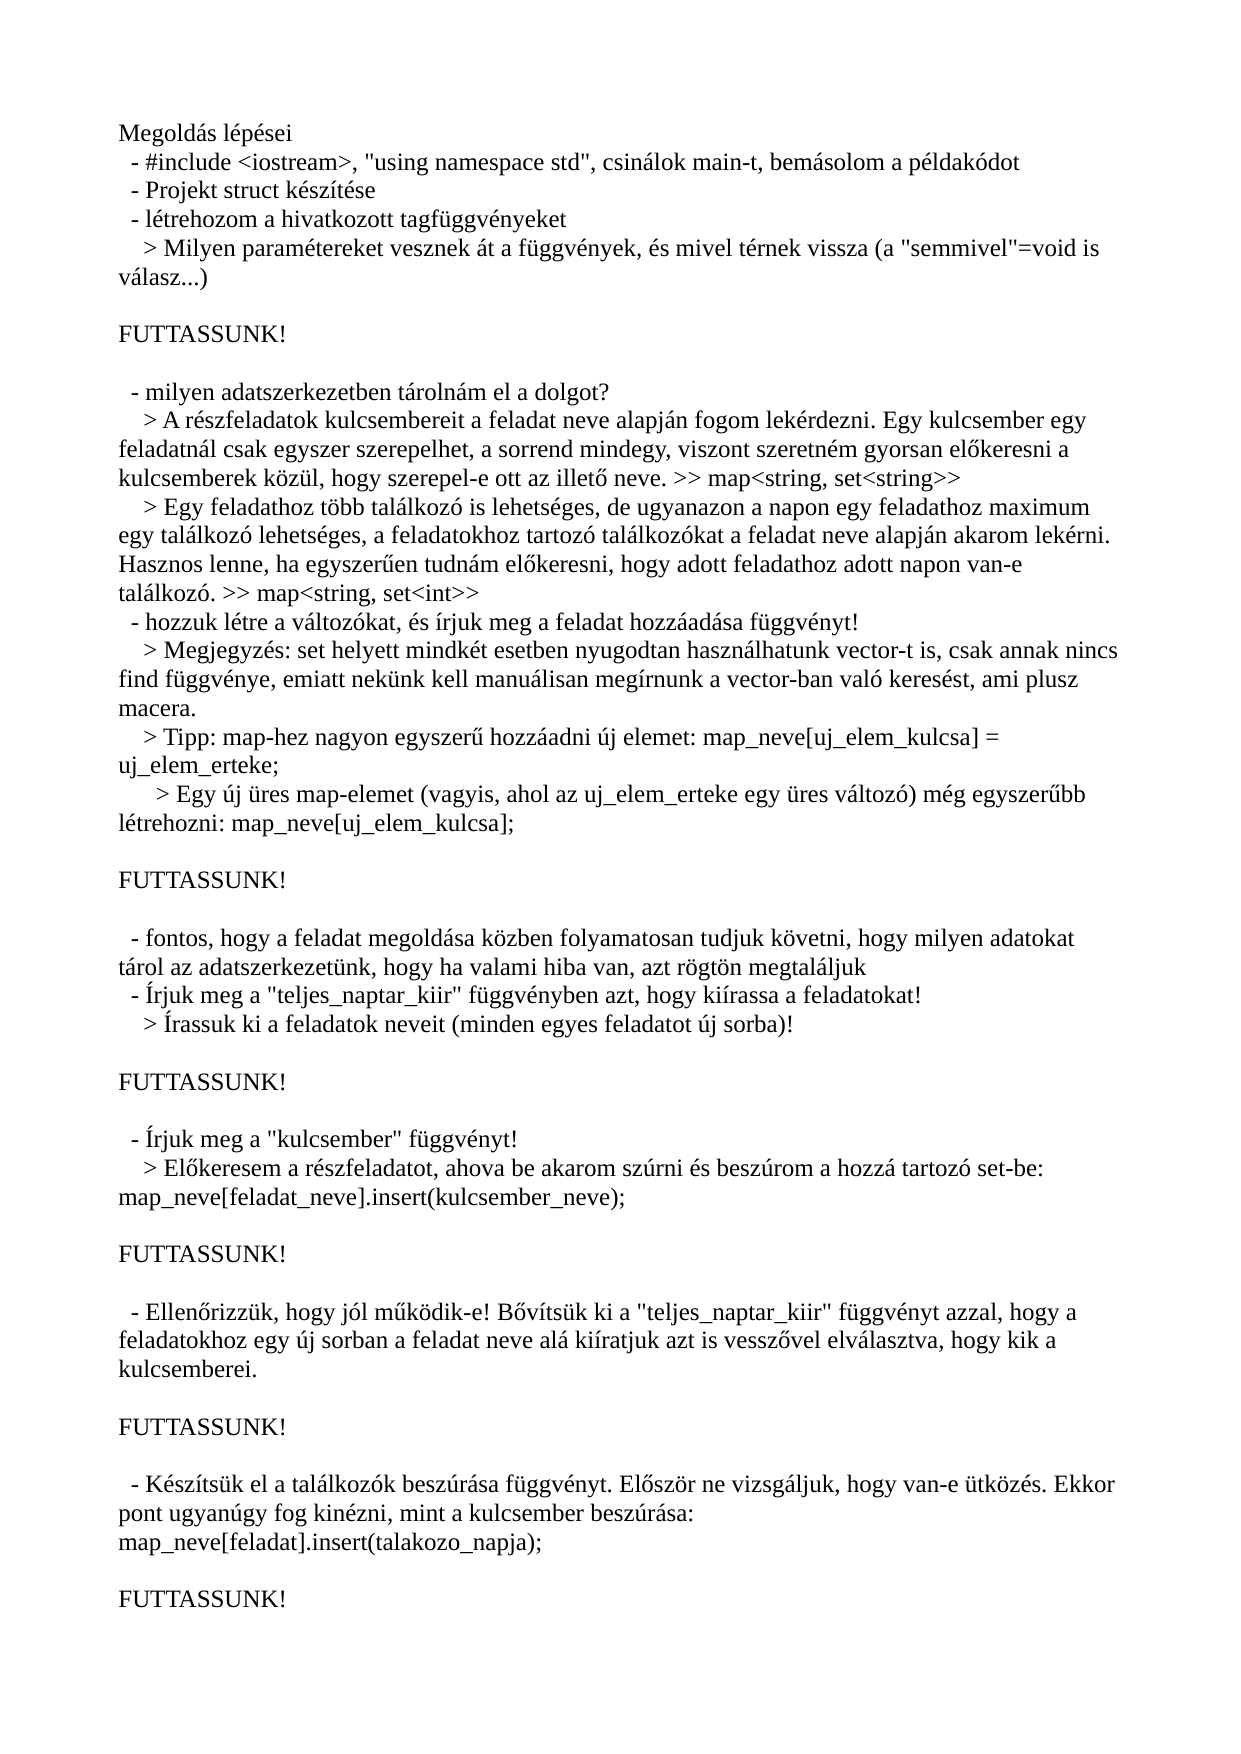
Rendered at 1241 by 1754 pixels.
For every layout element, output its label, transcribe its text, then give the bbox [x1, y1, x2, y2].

text - hozzuk létre a változókat, és írjuk meg a feladat hozzáadása függvényt! [118, 607, 1122, 636]
text - Készítsük el a találkozók beszúrása függvényt. Először ne vizsgáljuk, hogy van-e ütközés. Ekkor pont ugyanúgy fog kinézni, mint a kulcsember beszúrása: map_neve[feladat].insert(talakozo_napja); [118, 1469, 1122, 1556]
text - létrehozom a hivatkozott tagfüggvényeket [118, 204, 1122, 233]
text FUTTASSUNK! [118, 866, 1122, 894]
text > Egy új üres map-elemet (vagyis, ahol az uj_elem_erteke egy üres változó) még egyszerűbb létrehozni: map_neve[uj_elem_kulcsa]; [118, 779, 1122, 837]
text FUTTASSUNK! [118, 319, 1122, 348]
text Megoldás lépései [118, 118, 1122, 147]
text - fontos, hogy a feladat megoldása közben folyamatosan tudjuk követni, hogy milyen adatokat tárol az adatszerkezetünk, hogy ha valami hiba van, azt rögtön megtaláljuk [118, 923, 1122, 981]
text FUTTASSUNK! [118, 1239, 1122, 1268]
text > Milyen paramétereket vesznek át a függvények, és mivel térnek vissza (a "semmivel"=void is válasz...) [118, 233, 1122, 291]
text - Ellenőrizzük, hogy jól működik-e! Bővítsük ki a "teljes_naptar_kiir" függvényt azzal, hogy a feladatokhoz egy új sorban a feladat neve alá kiíratjuk azt is vesszővel elválasztva, hogy kik a kulcsemberei. [118, 1297, 1122, 1383]
text FUTTASSUNK! [118, 1067, 1122, 1096]
text - #include <iostream>, "using namespace std", csinálok main-t, bemásolom a példakódot [118, 147, 1122, 176]
text - Írjuk meg a "kulcsember" függvényt! [118, 1124, 1122, 1153]
text - milyen adatszerkezetben tárolnám el a dolgot? [118, 377, 1122, 406]
text > Előkeresem a részfeladatot, ahova be akarom szúrni és beszúrom a hozzá tartozó set-be: map_neve[feladat_neve].insert(kulcsember_neve); [118, 1153, 1122, 1211]
text > Megjegyzés: set helyett mindkét esetben nyugodtan használhatunk vector-t is, csak annak nincs find függvénye, emiatt nekünk kell manuálisan megírnunk a vector-ban való keresést, ami plusz macera. [118, 636, 1122, 722]
text > A részfeladatok kulcsembereit a feladat neve alapján fogom lekérdezni. Egy kulcsember egy feladatnál csak egyszer szerepelhet, a sorrend mindegy, viszont szeretném gyorsan előkeresni a kulcsemberek közül, hogy szerepel-e ott az illető neve. >> map<string, set<string>> [118, 406, 1122, 492]
text - Írjuk meg a "teljes_naptar_kiir" függvényben azt, hogy kiírassa a feladatokat! [118, 981, 1122, 1009]
text - Projekt struct készítése [118, 176, 1122, 204]
text > Tipp: map-hez nagyon egyszerű hozzáadni új elemet: map_neve[uj_elem_kulcsa] = uj_elem_erteke; [118, 722, 1122, 779]
text FUTTASSUNK! [118, 1584, 1122, 1613]
text > Írassuk ki a feladatok neveit (minden egyes feladatot új sorba)! [118, 1009, 1122, 1038]
text > Egy feladathoz több találkozó is lehetséges, de ugyanazon a napon egy feladathoz maximum egy találkozó lehetséges, a feladatokhoz tartozó találkozókat a feladat neve alapján akarom lekérni. Hasznos lenne, ha egyszerűen tudnám előkeresni, hogy adott feladathoz adott napon van-e találkozó. >> map<string, set<int>> [118, 492, 1122, 607]
text FUTTASSUNK! [118, 1412, 1122, 1441]
